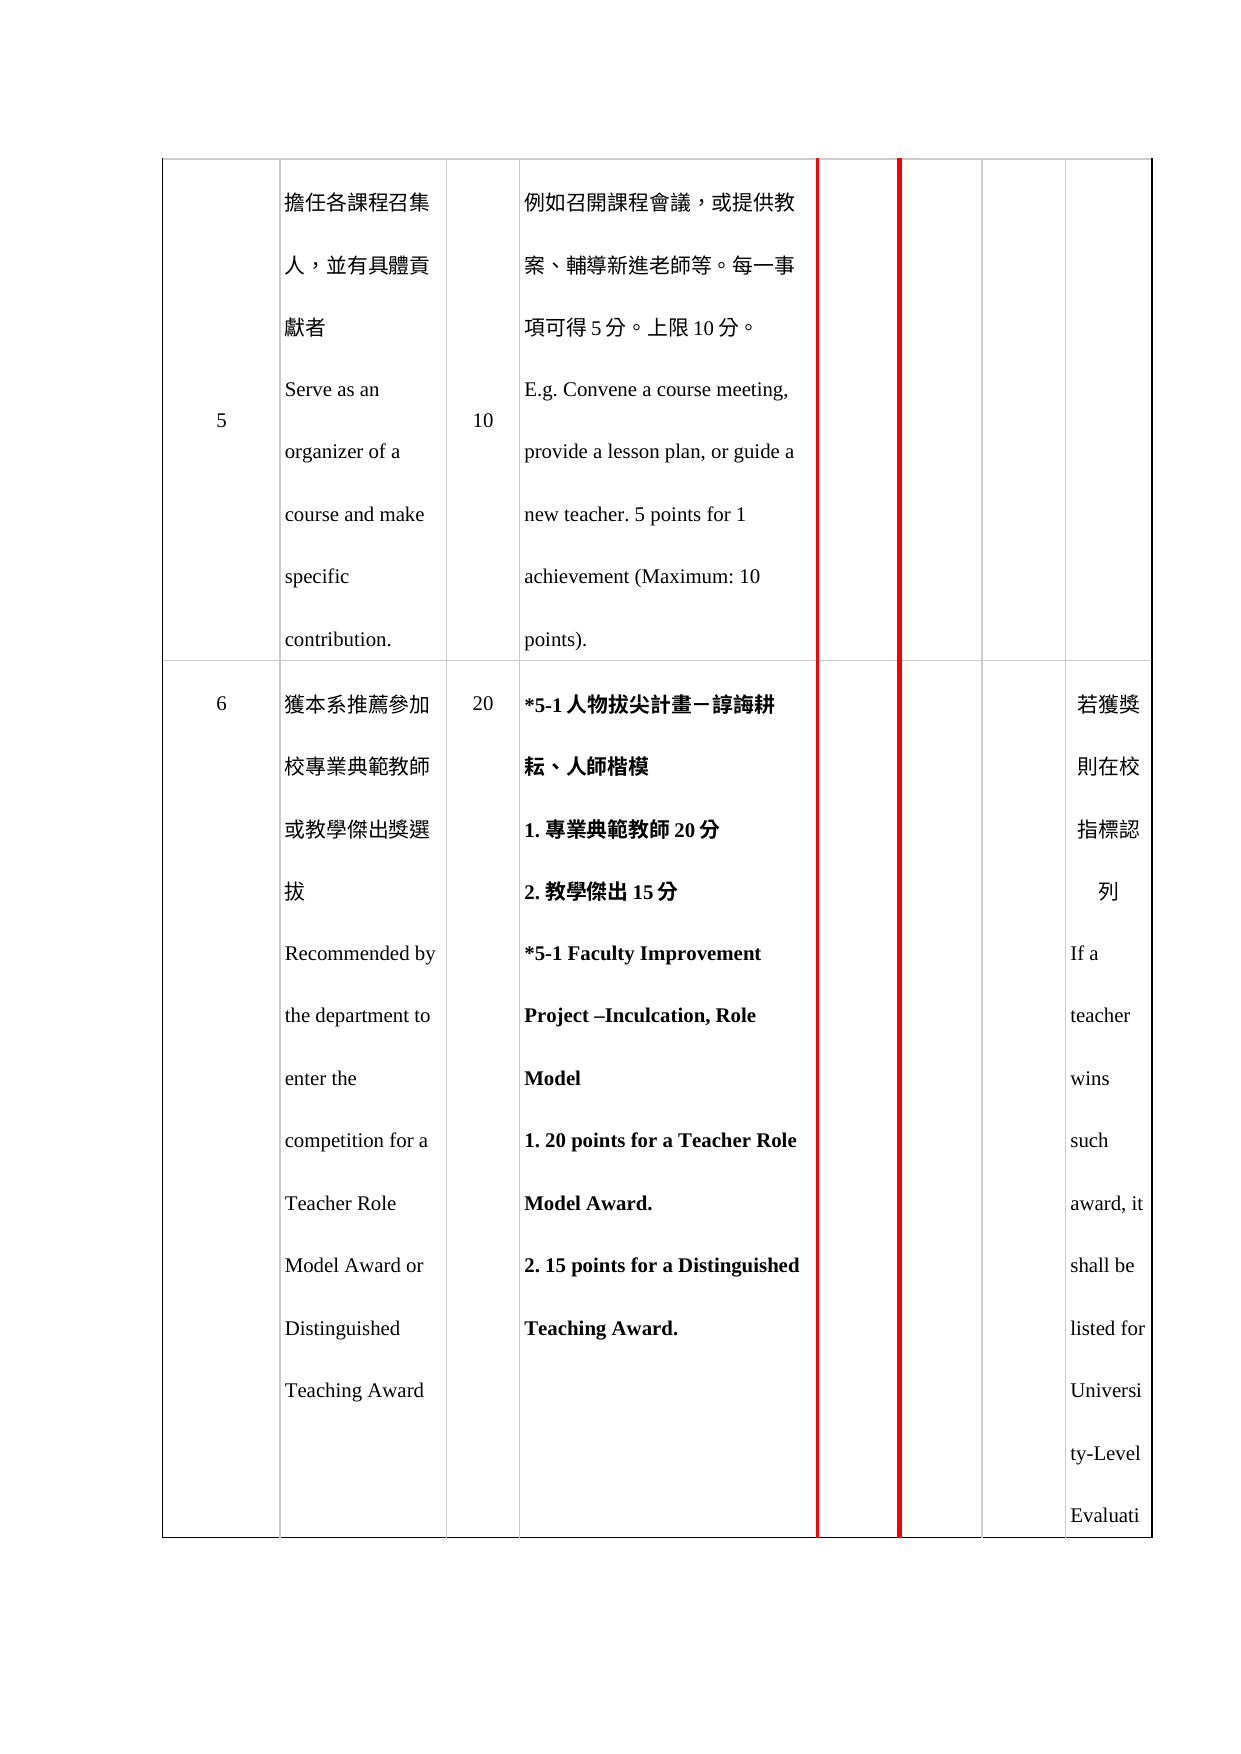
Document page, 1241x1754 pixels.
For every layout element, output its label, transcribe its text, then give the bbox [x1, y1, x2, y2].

table_cell 6 [163, 661, 279, 1536]
table_cell [983, 160, 1065, 660]
table_cell 擔任各課程召集人，並有具體貢獻者 Serve as an organizer of a course and make specific contribution. [281, 160, 446, 660]
table_cell [902, 661, 981, 1536]
table_cell [983, 661, 1065, 1536]
table_cell [1153, 158, 1222, 660]
table_cell [1153, 660, 1222, 1536]
table_cell 5 [163, 160, 279, 660]
table_cell [902, 160, 981, 660]
table_cell 若獲獎則在校指標認列 If a teacher wins such award, it shall be listed for University-Level Evaluati [1066, 661, 1151, 1536]
table_cell *5-1人物拔尖計畫－諄誨耕耘、人師楷模 1. 專業典範教師20分 2. 教學傑出15分 *5-1 Faculty Improvement Project –Inculcation, Role Model 1. 20 points for a Teacher Role Model Award. 2. 15 points for a Distinguished Teaching Award. [520, 661, 816, 1536]
table_cell [1066, 160, 1151, 660]
table_cell [819, 661, 897, 1536]
table_cell [819, 160, 897, 660]
table_cell 10 [447, 160, 519, 660]
table_cell 獲本系推薦參加校專業典範教師或教學傑出獎選拔 Recommended by the department to enter the competition for a Teacher Role Model Award or Distinguished Teaching Award [281, 661, 446, 1536]
table_cell 20 [447, 661, 519, 1536]
table_cell 例如召開課程會議，或提供教案、輔導新進老師等。每一事項可得5分。上限10分。 E.g. Convene a course meeting, provide a lesson plan, or guide a new teacher. 5 points for 1 achievement (Maximum: 10 points). [520, 160, 816, 660]
